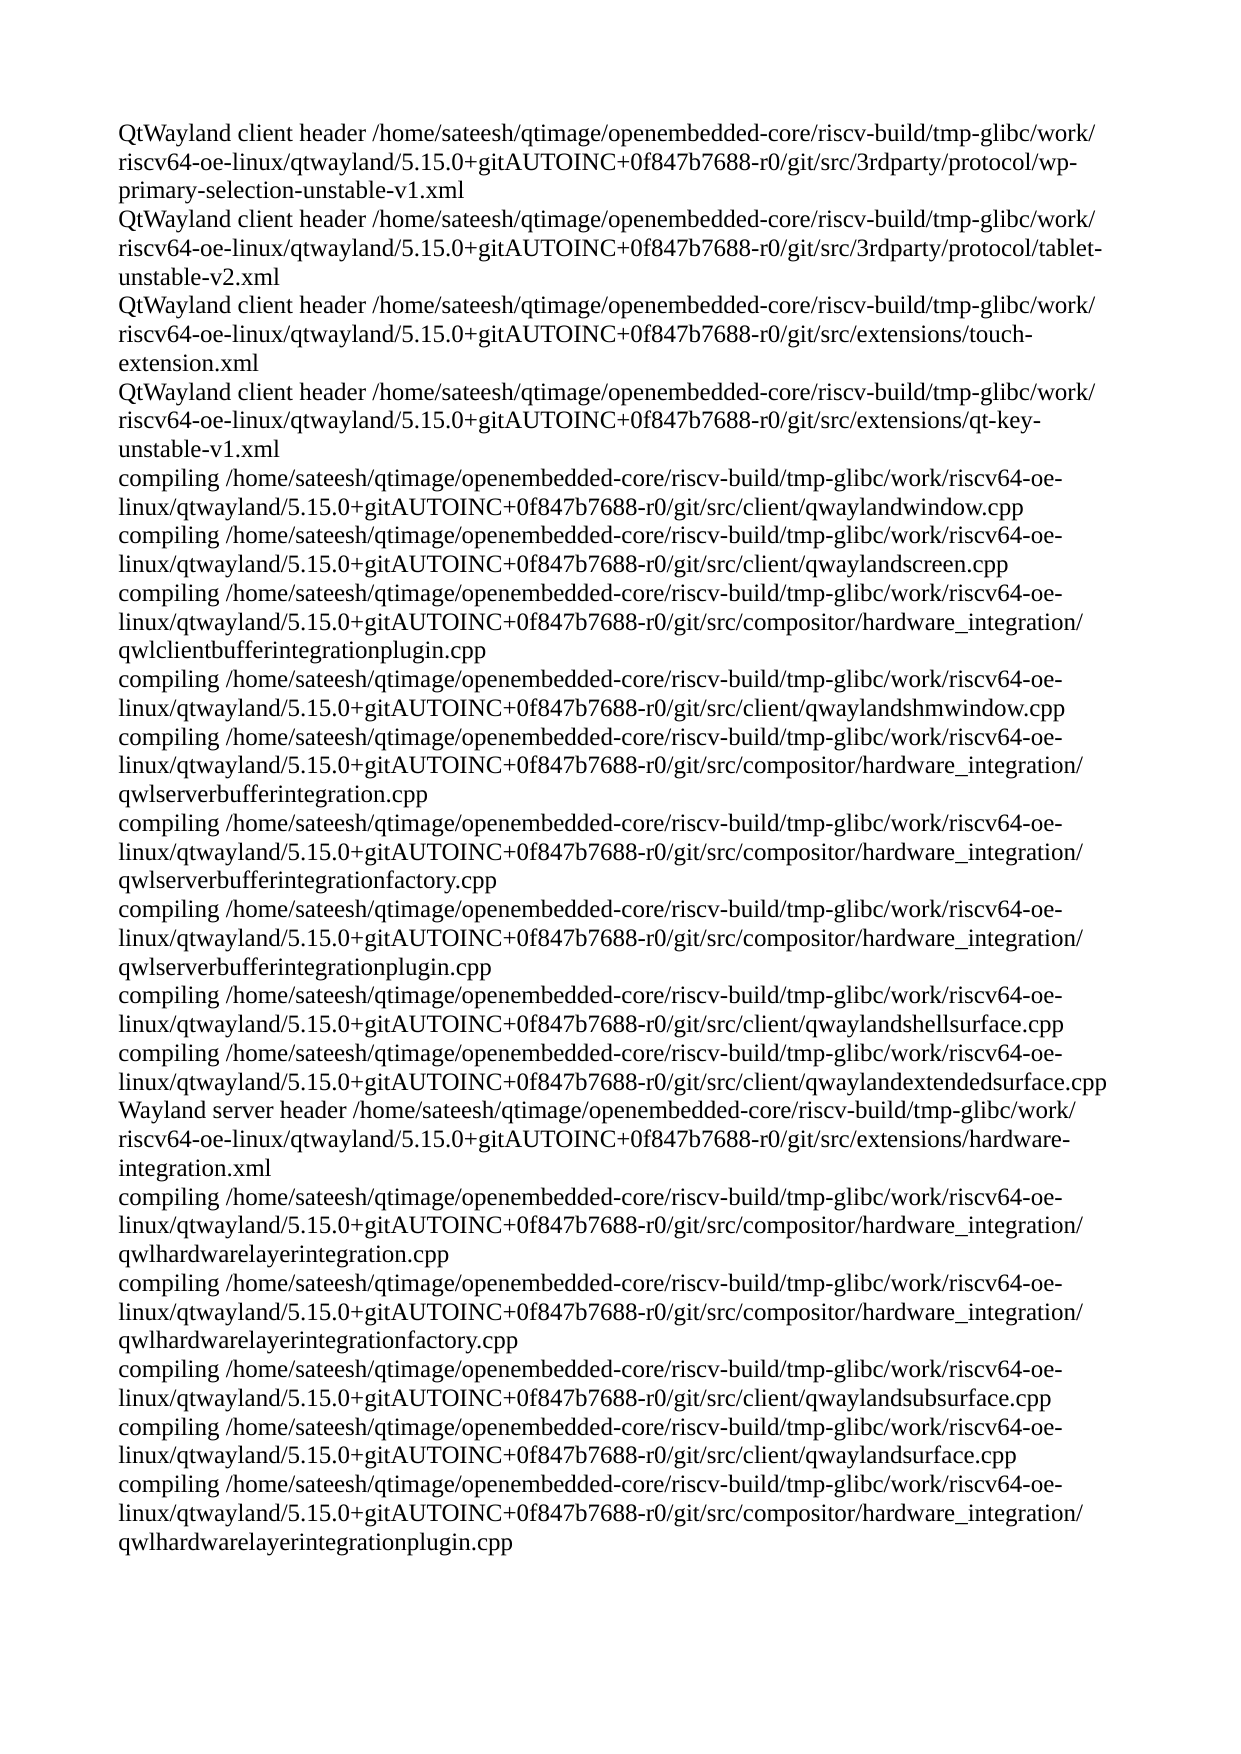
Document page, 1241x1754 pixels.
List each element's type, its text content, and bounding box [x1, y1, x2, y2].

text compiling /home/sateesh/qtimage/openembedded-core/riscv-build/tmp-glibc/work/riscv64-oe-linux/qtwayland/5.15.0+gitAUTOINC+0f847b7688-r0/git/src/client/qwaylandsurface.cpp [118, 1412, 1122, 1469]
text compiling /home/sateesh/qtimage/openembedded-core/riscv-build/tmp-glibc/work/riscv64-oe-linux/qtwayland/5.15.0+gitAUTOINC+0f847b7688-r0/git/src/compositor/hardware_integration/qwlserverbufferintegration.cpp [118, 722, 1122, 808]
text compiling /home/sateesh/qtimage/openembedded-core/riscv-build/tmp-glibc/work/riscv64-oe-linux/qtwayland/5.15.0+gitAUTOINC+0f847b7688-r0/git/src/client/qwaylandshmwindow.cpp [118, 664, 1122, 722]
text Wayland server header /home/sateesh/qtimage/openembedded-core/riscv-build/tmp-glibc/work/riscv64-oe-linux/qtwayland/5.15.0+gitAUTOINC+0f847b7688-r0/git/src/extensions/hardware-integration.xml [118, 1096, 1122, 1182]
text compiling /home/sateesh/qtimage/openembedded-core/riscv-build/tmp-glibc/work/riscv64-oe-linux/qtwayland/5.15.0+gitAUTOINC+0f847b7688-r0/git/src/compositor/hardware_integration/qwlclientbufferintegrationplugin.cpp [118, 578, 1122, 664]
text compiling /home/sateesh/qtimage/openembedded-core/riscv-build/tmp-glibc/work/riscv64-oe-linux/qtwayland/5.15.0+gitAUTOINC+0f847b7688-r0/git/src/compositor/hardware_integration/qwlhardwarelayerintegrationfactory.cpp [118, 1268, 1122, 1354]
text QtWayland client header /home/sateesh/qtimage/openembedded-core/riscv-build/tmp-glibc/work/riscv64-oe-linux/qtwayland/5.15.0+gitAUTOINC+0f847b7688-r0/git/src/3rdparty/protocol/tablet-unstable-v2.xml [118, 204, 1122, 291]
text compiling /home/sateesh/qtimage/openembedded-core/riscv-build/tmp-glibc/work/riscv64-oe-linux/qtwayland/5.15.0+gitAUTOINC+0f847b7688-r0/git/src/compositor/hardware_integration/qwlserverbufferintegrationplugin.cpp [118, 894, 1122, 981]
text compiling /home/sateesh/qtimage/openembedded-core/riscv-build/tmp-glibc/work/riscv64-oe-linux/qtwayland/5.15.0+gitAUTOINC+0f847b7688-r0/git/src/compositor/hardware_integration/qwlhardwarelayerintegrationplugin.cpp [118, 1469, 1122, 1556]
text QtWayland client header /home/sateesh/qtimage/openembedded-core/riscv-build/tmp-glibc/work/riscv64-oe-linux/qtwayland/5.15.0+gitAUTOINC+0f847b7688-r0/git/src/3rdparty/protocol/wp-primary-selection-unstable-v1.xml [118, 118, 1122, 204]
text compiling /home/sateesh/qtimage/openembedded-core/riscv-build/tmp-glibc/work/riscv64-oe-linux/qtwayland/5.15.0+gitAUTOINC+0f847b7688-r0/git/src/client/qwaylandsubsurface.cpp [118, 1354, 1122, 1412]
text compiling /home/sateesh/qtimage/openembedded-core/riscv-build/tmp-glibc/work/riscv64-oe-linux/qtwayland/5.15.0+gitAUTOINC+0f847b7688-r0/git/src/client/qwaylandextendedsurface.cpp [118, 1038, 1122, 1096]
text compiling /home/sateesh/qtimage/openembedded-core/riscv-build/tmp-glibc/work/riscv64-oe-linux/qtwayland/5.15.0+gitAUTOINC+0f847b7688-r0/git/src/compositor/hardware_integration/qwlserverbufferintegrationfactory.cpp [118, 808, 1122, 894]
text compiling /home/sateesh/qtimage/openembedded-core/riscv-build/tmp-glibc/work/riscv64-oe-linux/qtwayland/5.15.0+gitAUTOINC+0f847b7688-r0/git/src/client/qwaylandwindow.cpp [118, 463, 1122, 521]
text compiling /home/sateesh/qtimage/openembedded-core/riscv-build/tmp-glibc/work/riscv64-oe-linux/qtwayland/5.15.0+gitAUTOINC+0f847b7688-r0/git/src/client/qwaylandshellsurface.cpp [118, 981, 1122, 1038]
text compiling /home/sateesh/qtimage/openembedded-core/riscv-build/tmp-glibc/work/riscv64-oe-linux/qtwayland/5.15.0+gitAUTOINC+0f847b7688-r0/git/src/client/qwaylandscreen.cpp [118, 521, 1122, 578]
text QtWayland client header /home/sateesh/qtimage/openembedded-core/riscv-build/tmp-glibc/work/riscv64-oe-linux/qtwayland/5.15.0+gitAUTOINC+0f847b7688-r0/git/src/extensions/touch-extension.xml [118, 291, 1122, 377]
text QtWayland client header /home/sateesh/qtimage/openembedded-core/riscv-build/tmp-glibc/work/riscv64-oe-linux/qtwayland/5.15.0+gitAUTOINC+0f847b7688-r0/git/src/extensions/qt-key-unstable-v1.xml [118, 377, 1122, 463]
text compiling /home/sateesh/qtimage/openembedded-core/riscv-build/tmp-glibc/work/riscv64-oe-linux/qtwayland/5.15.0+gitAUTOINC+0f847b7688-r0/git/src/compositor/hardware_integration/qwlhardwarelayerintegration.cpp [118, 1182, 1122, 1268]
